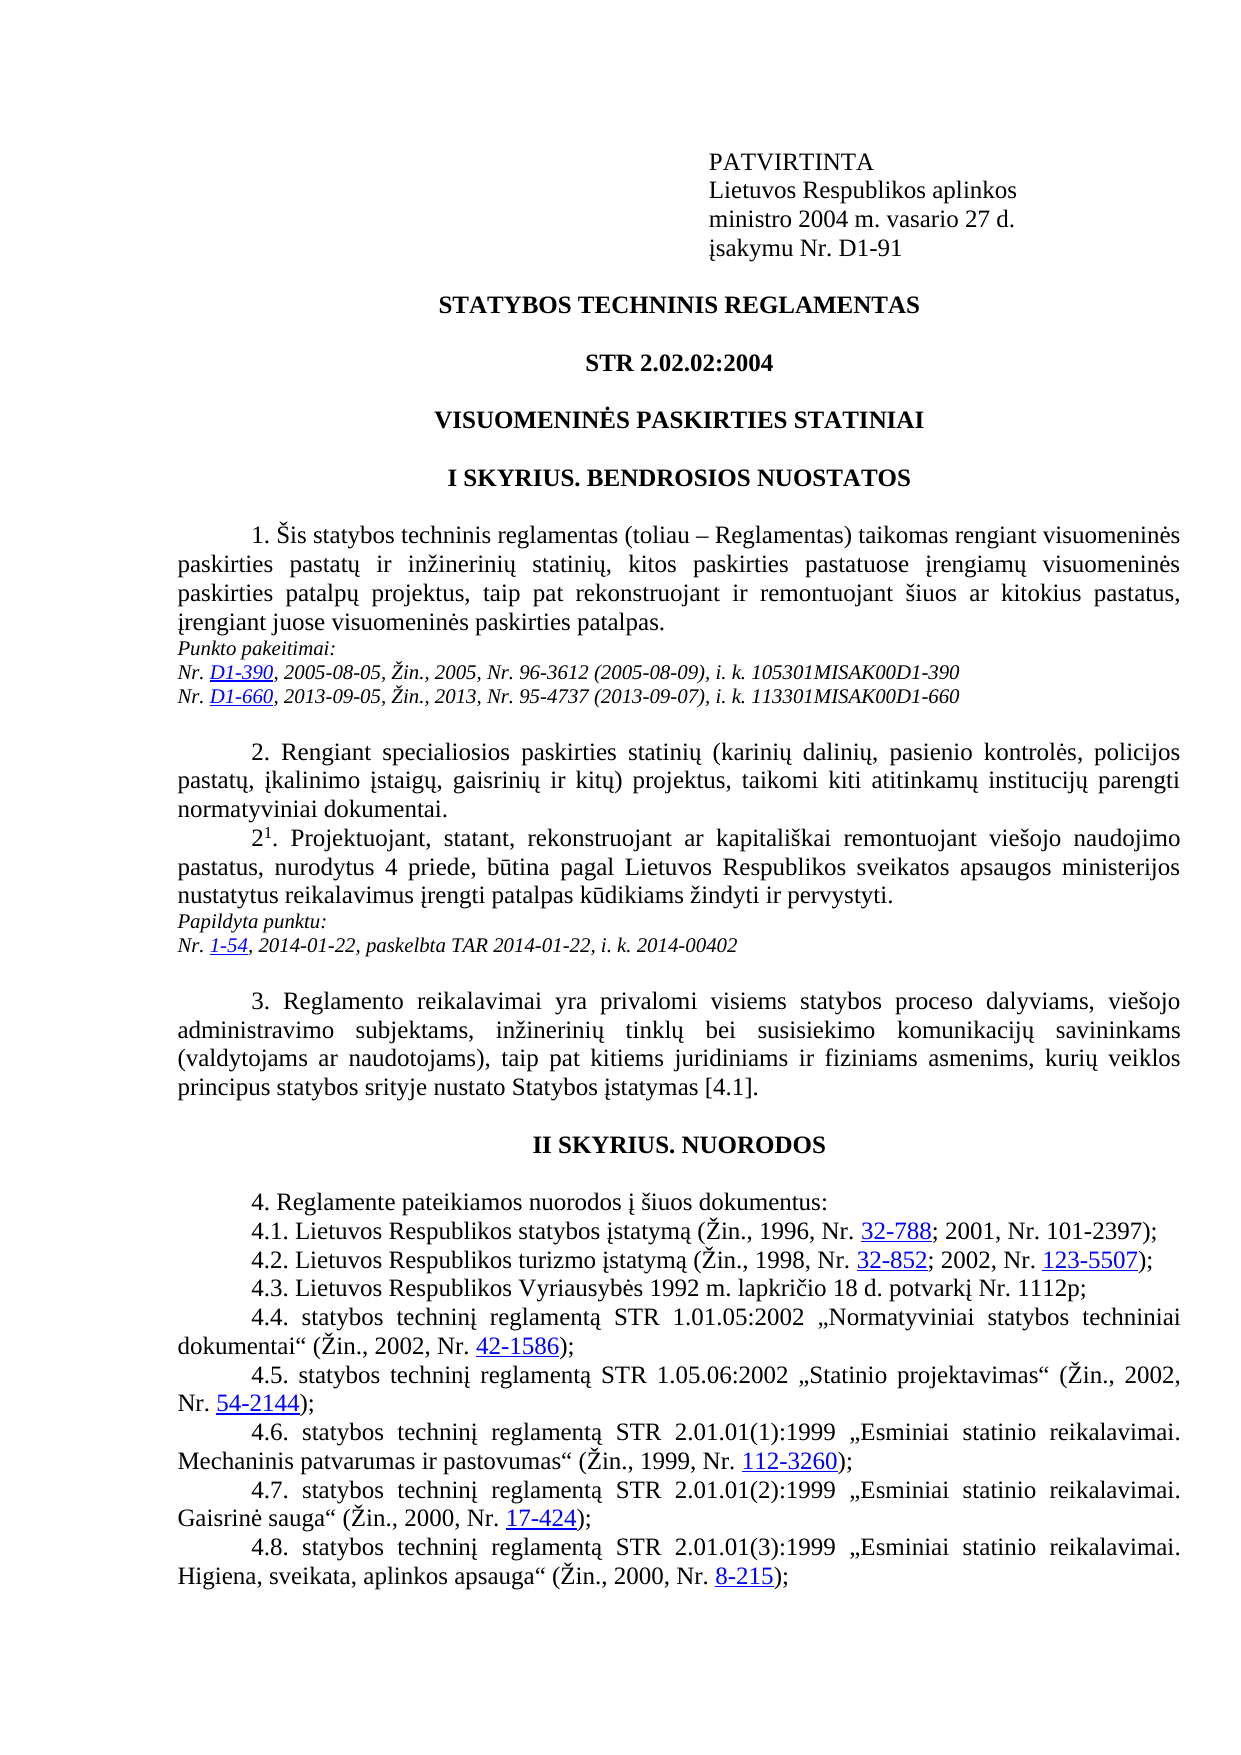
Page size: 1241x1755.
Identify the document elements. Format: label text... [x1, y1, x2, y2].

text 4.1. Lietuvos Respublikos statybos įstatymą (Žin., 1996, Nr. 32-788; 2001, Nr. 101-2397); [177, 1216, 1181, 1245]
text ministro 2004 m. vasario 27 d. [177, 204, 1181, 233]
text Nr. 1-54, 2014-01-22, paskelbta TAR 2014-01-22, i. k. 2014-00402 [177, 933, 1181, 957]
text Papildyta punktu: [177, 909, 1181, 933]
text Nr. D1-660, 2013-09-05, Žin., 2013, Nr. 95-4737 (2013-09-07), i. k. 113301MISAK00D1-660 [177, 684, 1181, 708]
text 4.4. statybos techninį reglamentą STR 1.01.05:2002 „Normatyviniai statybos techniniai dokumentai“ (Žin., 2002, Nr. 42-1586); [177, 1302, 1181, 1360]
text STR 2.02.02:2004 [177, 348, 1181, 377]
text 4.6. statybos techninį reglamentą STR 2.01.01(1):1999 „Esminiai statinio reikalavimai. Mechaninis patvarumas ir pastovumas“ (Žin., 1999, Nr. 112-3260); [177, 1417, 1181, 1475]
text I SKYRIUS. BENDROSIOS NUOSTATOS [177, 463, 1181, 492]
text PATVIRTINTA [177, 147, 1181, 176]
text įsakymu Nr. D1-91 [177, 233, 1181, 262]
text II SKYRIUS. NUORODOS [177, 1130, 1181, 1158]
text 3. Reglamento reikalavimai yra privalomi visiems statybos proceso dalyviams, viešojo administravimo subjektams, inžinerinių tinklų bei susisiekimo komunikacijų savininkams (valdytojams ar naudotojams), taip pat kitiems juridiniams ir fiziniams asmenims, kurių veiklos principus statybos srityje nustato Statybos įstatymas [4.1]. [177, 986, 1181, 1101]
text VISUOMENINĖS PASKIRTIES STATINIAI [177, 406, 1181, 434]
text 4.2. Lietuvos Respublikos turizmo įstatymą (Žin., 1998, Nr. 32-852; 2002, Nr. 123-5507); [177, 1245, 1181, 1273]
text 4.8. statybos techninį reglamentą STR 2.01.01(3):1999 „Esminiai statinio reikalavimai. Higiena, sveikata, aplinkos apsauga“ (Žin., 2000, Nr. 8-215); [177, 1532, 1181, 1590]
text 4. Reglamente pateikiamos nuorodos į šiuos dokumentus: [177, 1187, 1181, 1216]
text Punkto pakeitimai: [177, 636, 1181, 660]
text 21. Projektuojant, statant, rekonstruojant ar kapitališkai remontuojant viešojo naudojimo pastatus, nurodytus 4 priede, būtina pagal Lietuvos Respublikos sveikatos apsaugos ministerijos nustatytus reikalavimus įrengti patalpas kūdikiams žindyti ir pervystyti. [177, 823, 1181, 909]
text 1. Šis statybos techninis reglamentas (toliau – Reglamentas) taikomas rengiant visuomeninės paskirties pastatų ir inžinerinių statinių, kitos paskirties pastatuose įrengiamų visuomeninės paskirties patalpų projektus, taip pat rekonstruojant ir remontuojant šiuos ar kitokius pastatus, įrengiant juose visuomeninės paskirties patalpas. [177, 521, 1181, 636]
text 4.3. Lietuvos Respublikos Vyriausybės 1992 m. lapkričio 18 d. potvarkį Nr. 1112p; [177, 1273, 1181, 1302]
text 4.5. statybos techninį reglamentą STR 1.05.06:2002 „Statinio projektavimas“ (Žin., 2002, Nr. 54-2144); [177, 1360, 1181, 1417]
text 2. Rengiant specialiosios paskirties statinių (karinių dalinių, pasienio kontrolės, policijos pastatų, įkalinimo įstaigų, gaisrinių ir kitų) projektus, taikomi kiti atitinkamų institucijų parengti normatyviniai dokumentai. [177, 737, 1181, 823]
text STATYBOS TECHNINIS REGLAMENTAS [177, 291, 1181, 319]
text 4.7. statybos techninį reglamentą STR 2.01.01(2):1999 „Esminiai statinio reikalavimai. Gaisrinė sauga“ (Žin., 2000, Nr. 17-424); [177, 1475, 1181, 1532]
text Lietuvos Respublikos aplinkos [177, 176, 1181, 204]
text Nr. D1-390, 2005-08-05, Žin., 2005, Nr. 96-3612 (2005-08-09), i. k. 105301MISAK00D1-390 [177, 660, 1181, 684]
